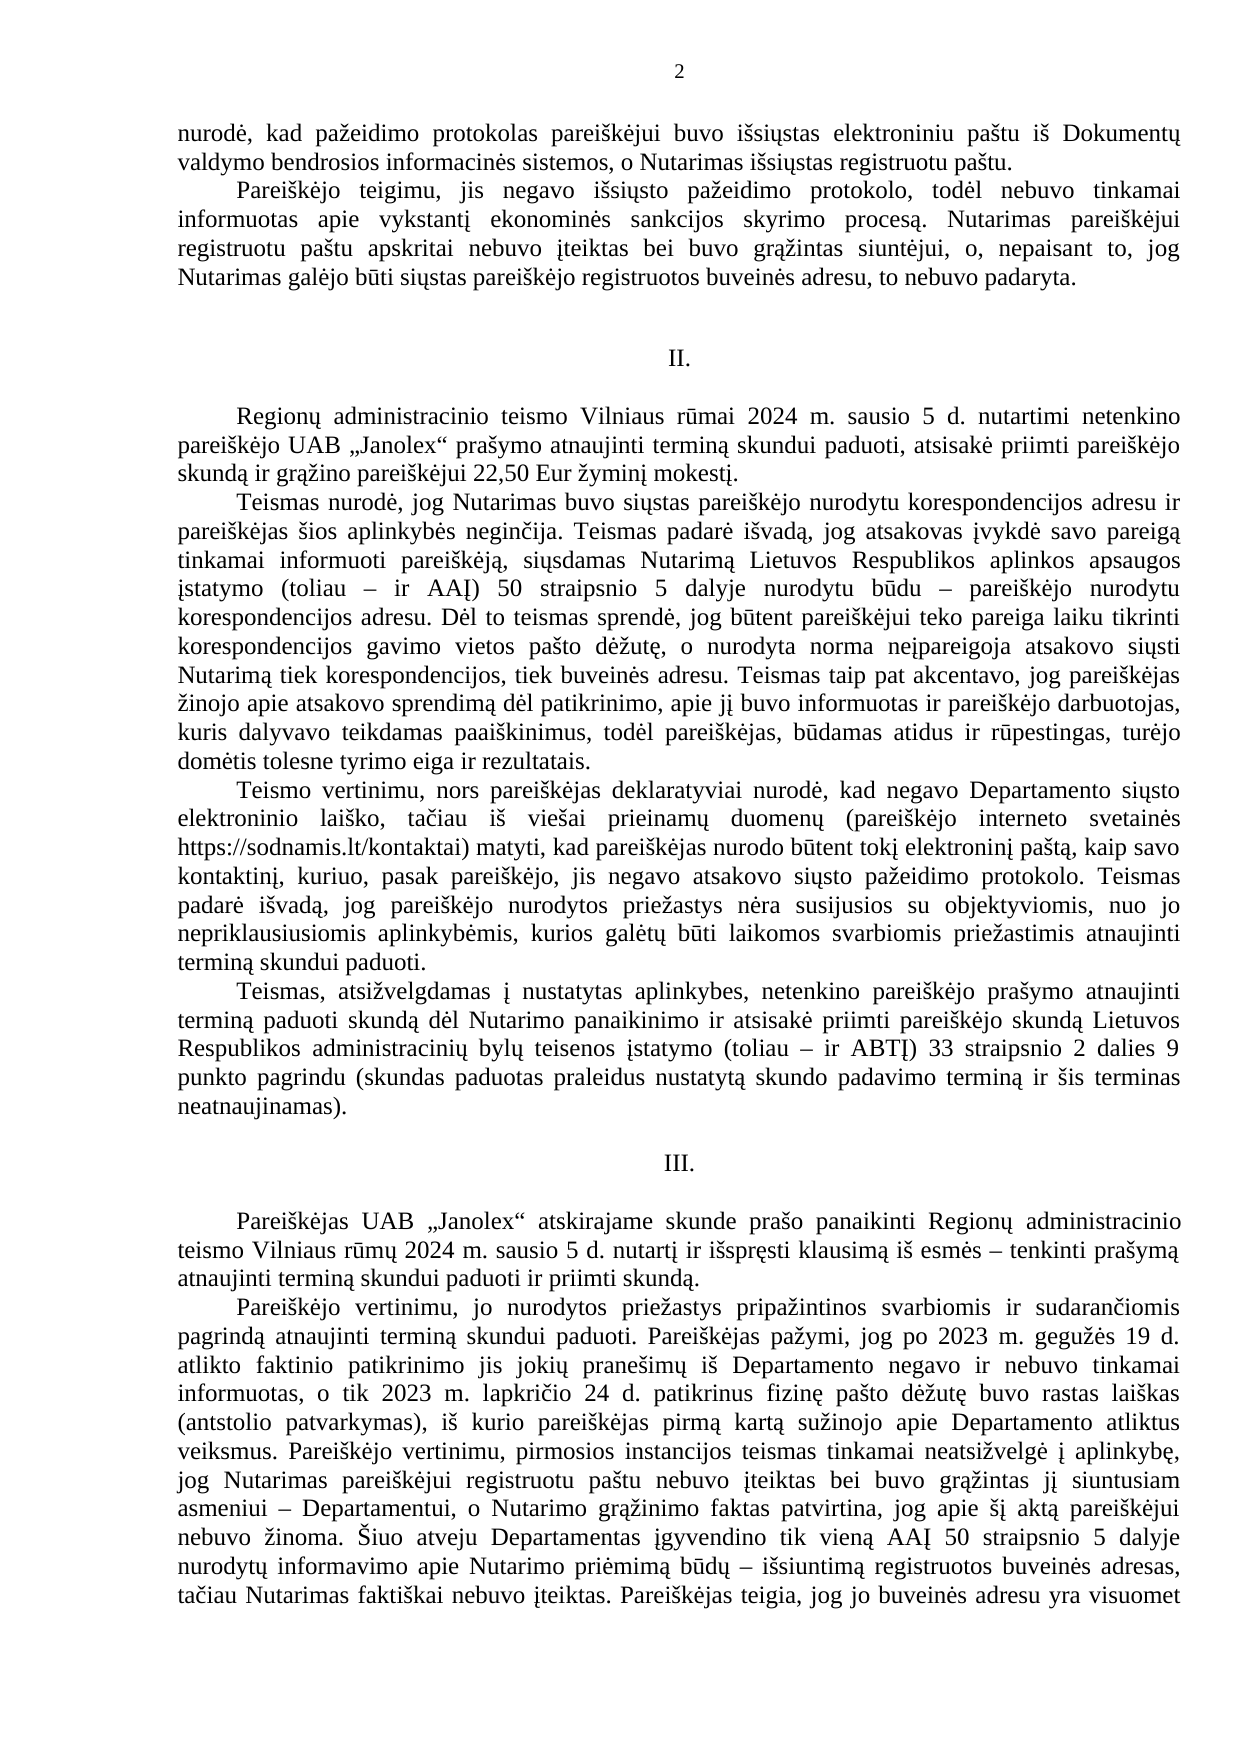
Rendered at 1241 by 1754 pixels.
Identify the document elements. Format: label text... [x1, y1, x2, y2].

text nurodė, kad pažeidimo protokolas pareiškėjui buvo išsiųstas elektroniniu paštu iš Dokumentų valdymo bendrosios informacinės sistemos, o Nutarimas išsiųstas registruotu paštu. [177, 118, 1181, 176]
text Regionų administracinio teismo Vilniaus rūmai 2024 m. sausio 5 d. nutartimi netenkino pareiškėjo UAB „Janolex“ prašymo atnaujinti terminą skundui paduoti, atsisakė priimti pareiškėjo skundą ir grąžino pareiškėjui 22,50 Eur žyminį mokestį. [177, 401, 1181, 487]
text Teismas, atsižvelgdamas į nustatytas aplinkybes, netenkino pareiškėjo prašymo atnaujinti terminą paduoti skundą dėl Nutarimo panaikinimo ir atsisakė priimti pareiškėjo skundą Lietuvos Respublikos administracinių bylų teisenos įstatymo (toliau – ir ABTĮ) 33 straipsnio 2 dalies 9 punkto pagrindu (skundas paduotas praleidus nustatytą skundo padavimo terminą ir šis terminas neatnaujinamas). [177, 976, 1181, 1120]
text Teismo vertinimu, nors pareiškėjas deklaratyviai nurodė, kad negavo Departamento siųsto elektroninio laiško, tačiau iš viešai prieinamų duomenų (pareiškėjo interneto svetainės https://sodnamis.lt/kontaktai) matyti, kad pareiškėjas nurodo būtent tokį elektroninį paštą, kaip savo kontaktinį, kuriuo, pasak pareiškėjo, jis negavo atsakovo siųsto pažeidimo protokolo. Teismas padarė išvadą, jog pareiškėjo nurodytos priežastys nėra susijusios su objektyviomis, nuo jo nepriklausiusiomis aplinkybėmis, kurios galėtų būti laikomos svarbiomis priežastimis atnaujinti terminą skundui paduoti. [177, 775, 1181, 976]
text III. [177, 1148, 1181, 1177]
text Pareiškėjo teigimu, jis negavo išsiųsto pažeidimo protokolo, todėl nebuvo tinkamai informuotas apie vykstantį ekonominės sankcijos skyrimo procesą. Nutarimas pareiškėjui registruotu paštu apskritai nebuvo įteiktas bei buvo grąžintas siuntėjui, o, nepaisant to, jog Nutarimas galėjo būti siųstas pareiškėjo registruotos buveinės adresu, to nebuvo padaryta. [177, 176, 1181, 291]
text Teismas nurodė, jog Nutarimas buvo siųstas pareiškėjo nurodytu korespondencijos adresu ir pareiškėjas šios aplinkybės neginčija. Teismas padarė išvadą, jog atsakovas įvykdė savo pareigą tinkamai informuoti pareiškėją, siųsdamas Nutarimą Lietuvos Respublikos aplinkos apsaugos įstatymo (toliau – ir AAĮ) 50 straipsnio 5 dalyje nurodytu būdu – pareiškėjo nurodytu korespondencijos adresu. Dėl to teismas sprendė, jog būtent pareiškėjui teko pareiga laiku tikrinti korespondencijos gavimo vietos pašto dėžutę, o nurodyta norma neįpareigoja atsakovo siųsti Nutarimą tiek korespondencijos, tiek buveinės adresu. Teismas taip pat akcentavo, jog pareiškėjas žinojo apie atsakovo sprendimą dėl patikrinimo, apie jį buvo informuotas ir pareiškėjo darbuotojas, kuris dalyvavo teikdamas paaiškinimus, todėl pareiškėjas, būdamas atidus ir rūpestingas, turėjo domėtis tolesne tyrimo eiga ir rezultatais. [177, 487, 1181, 775]
text Pareiškėjo vertinimu, jo nurodytos priežastys pripažintinos svarbiomis ir sudarančiomis pagrindą atnaujinti terminą skundui paduoti. Pareiškėjas pažymi, jog po 2023 m. gegužės 19 d. atlikto faktinio patikrinimo jis jokių pranešimų iš Departamento negavo ir nebuvo tinkamai informuotas, o tik 2023 m. lapkričio 24 d. patikrinus fizinę pašto dėžutę buvo rastas laiškas (antstolio patvarkymas), iš kurio pareiškėjas pirmą kartą sužinojo apie Departamento atliktus veiksmus. Pareiškėjo vertinimu, pirmosios instancijos teismas tinkamai neatsižvelgė į aplinkybę, jog Nutarimas pareiškėjui registruotu paštu nebuvo įteiktas bei buvo grąžintas jį siuntusiam asmeniui – Departamentui, o Nutarimo grąžinimo faktas patvirtina, jog apie šį aktą pareiškėjui nebuvo žinoma. Šiuo atveju Departamentas įgyvendino tik vieną AAĮ 50 straipsnio 5 dalyje nurodytų informavimo apie Nutarimo priėmimą būdų – išsiuntimą registruotos buveinės adresas, tačiau Nutarimas faktiškai nebuvo įteiktas. Pareiškėjas teigia, jog jo buveinės adresu yra visuomet [177, 1292, 1181, 1608]
text II. [177, 343, 1181, 372]
text Pareiškėjas UAB „Janolex“ atskirajame skunde prašo panaikinti Regionų administracinio teismo Vilniaus rūmų 2024 m. sausio 5 d. nutartį ir išspręsti klausimą iš esmės – tenkinti prašymą atnaujinti terminą skundui paduoti ir priimti skundą. [177, 1206, 1181, 1292]
